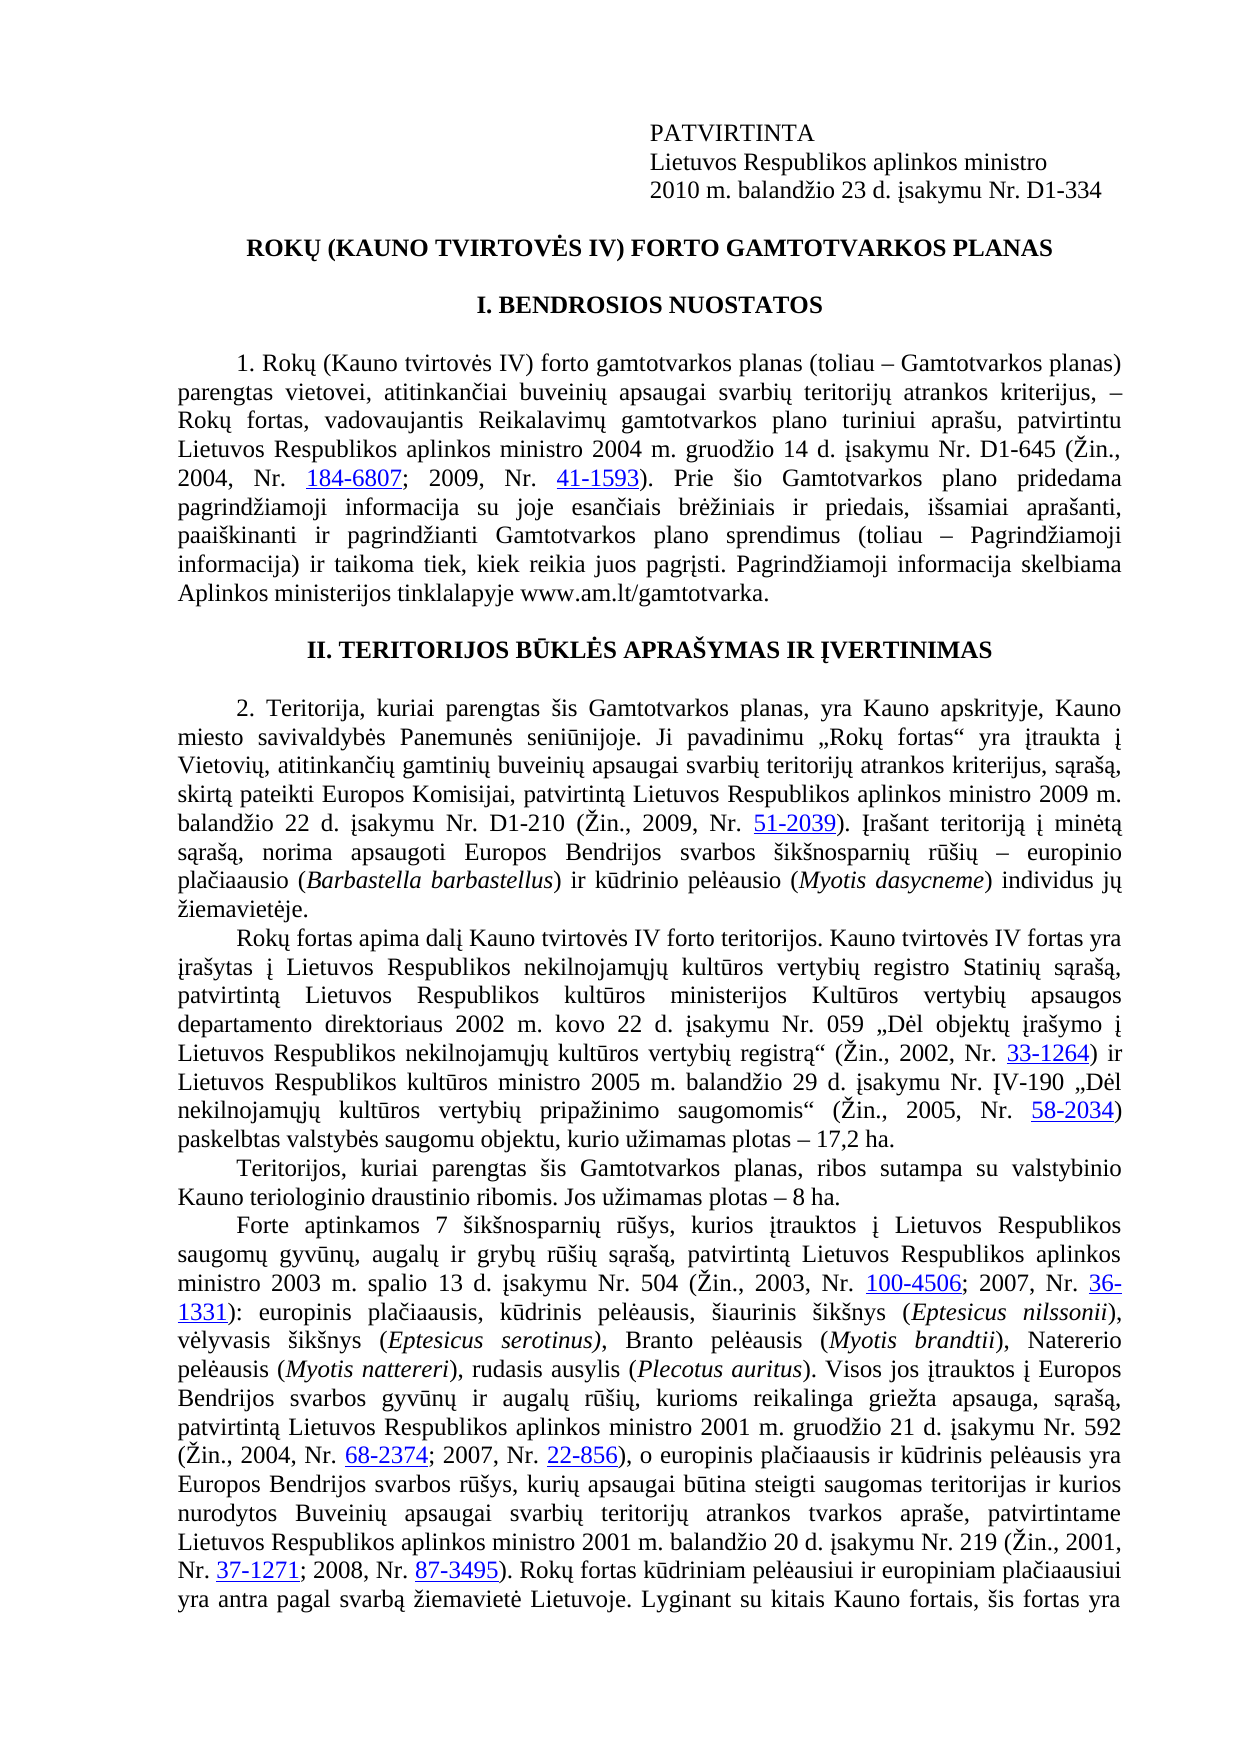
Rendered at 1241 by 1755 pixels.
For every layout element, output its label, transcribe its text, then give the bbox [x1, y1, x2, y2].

text II. TERITORIJOS BŪKLĖS APRAŠYMAS IR ĮVERTINIMAS [177, 636, 1122, 664]
text 1. Rokų (Kauno tvirtovės IV) forto gamtotvarkos planas (toliau – Gamtotvarkos planas) parengtas vietovei, atitinkančiai buveinių apsaugai svarbių teritorijų atrankos kriterijus, – Rokų fortas, vadovaujantis Reikalavimų gamtotvarkos plano turiniui aprašu, patvirtintu Lietuvos Respublikos aplinkos ministro 2004 m. gruodžio 14 d. įsakymu Nr. D1-645 (Žin., 2004, Nr. 184-6807; 2009, Nr. 41-1593). Prie šio Gamtotvarkos plano pridedama pagrindžiamoji informacija su joje esančiais brėžiniais ir priedais, išsamiai aprašanti, paaiškinanti ir pagrindžianti Gamtotvarkos plano sprendimus (toliau – Pagrindžiamoji informacija) ir taikoma tiek, kiek reikia juos pagrįsti. Pagrindžiamoji informacija skelbiama Aplinkos ministerijos tinklalapyje www.am.lt/gamtotvarka. [177, 348, 1122, 607]
text I. BENDROSIOS NUOSTATOS [177, 291, 1122, 319]
text Rokų fortas apima dalį Kauno tvirtovės IV forto teritorijos. Kauno tvirtovės IV fortas yra įrašytas į Lietuvos Respublikos nekilnojamųjų kultūros vertybių registro Statinių sąrašą, patvirtintą Lietuvos Respublikos kultūros ministerijos Kultūros vertybių apsaugos departamento direktoriaus 2002 m. kovo 22 d. įsakymu Nr. 059 „Dėl objektų įrašymo į Lietuvos Respublikos nekilnojamųjų kultūros vertybių registrą“ (Žin., 2002, Nr. 33-1264) ir Lietuvos Respublikos kultūros ministro 2005 m. balandžio 29 d. įsakymu Nr. ĮV-190 „Dėl nekilnojamųjų kultūros vertybių pripažinimo saugomomis“ (Žin., 2005, Nr. 58-2034) paskelbtas valstybės saugomu objektu, kurio užimamas plotas – 17,2 ha. [177, 923, 1122, 1153]
text Lietuvos Respublikos aplinkos ministro [649, 147, 1122, 176]
text Forte aptinkamos 7 šikšnosparnių rūšys, kurios įtrauktos į Lietuvos Respublikos saugomų gyvūnų, augalų ir grybų rūšių sąrašą, patvirtintą Lietuvos Respublikos aplinkos ministro 2003 m. spalio 13 d. įsakymu Nr. 504 (Žin., 2003, Nr. 100-4506; 2007, Nr. 36-1331): europinis plačiaausis, kūdrinis pelėausis, šiaurinis šikšnys (Eptesicus nilssonii), vėlyvasis šikšnys (Eptesicus serotinus), Branto pelėausis (Myotis brandtii), Natererio pelėausis (Myotis nattereri), rudasis ausylis (Plecotus auritus). Visos jos įtrauktos į Europos Bendrijos svarbos gyvūnų ir augalų rūšių, kurioms reikalinga griežta apsauga, sąrašą, patvirtintą Lietuvos Respublikos aplinkos ministro 2001 m. gruodžio 21 d. įsakymu Nr. 592 (Žin., 2004, Nr. 68-2374; 2007, Nr. 22-856), o europinis plačiaausis ir kūdrinis pelėausis yra Europos Bendrijos svarbos rūšys, kurių apsaugai būtina steigti saugomas teritorijas ir kurios nurodytos Buveinių apsaugai svarbių teritorijų atrankos tvarkos apraše, patvirtintame Lietuvos Respublikos aplinkos ministro 2001 m. balandžio 20 d. įsakymu Nr. 219 (Žin., 2001, Nr. 37-1271; 2008, Nr. 87-3495). Rokų fortas kūdriniam pelėausiui ir europiniam plačiaausiui yra antra pagal svarbą žiemavietė Lietuvoje. Lyginant su kitais Kauno fortais, šis fortas yra [177, 1211, 1122, 1613]
text PATVIRTINTA [649, 118, 1122, 147]
text ROKŲ (KAUNO TVIRTOVĖS IV) FORTO gamtotvarkos planas [177, 233, 1122, 262]
text 2. Teritorija, kuriai parengtas šis Gamtotvarkos planas, yra Kauno apskrityje, Kauno miesto savivaldybės Panemunės seniūnijoje. Ji pavadinimu „Rokų fortas“ yra įtraukta į Vietovių, atitinkančių gamtinių buveinių apsaugai svarbių teritorijų atrankos kriterijus, sąrašą, skirtą pateikti Europos Komisijai, patvirtintą Lietuvos Respublikos aplinkos ministro 2009 m. balandžio 22 d. įsakymu Nr. D1-210 (Žin., 2009, Nr. 51-2039). Įrašant teritoriją į minėtą sąrašą, norima apsaugoti Europos Bendrijos svarbos šikšnosparnių rūšių – europinio plačiaausio (Barbastella barbastellus) ir kūdrinio pelėausio (Myotis dasycneme) individus jų žiemavietėje. [177, 693, 1122, 923]
text Teritorijos, kuriai parengtas šis Gamtotvarkos planas, ribos sutampa su valstybinio Kauno teriologinio draustinio ribomis. Jos užimamas plotas – 8 ha. [177, 1153, 1122, 1211]
text 2010 m. balandžio 23 d. įsakymu Nr. D1-334 [649, 176, 1122, 204]
